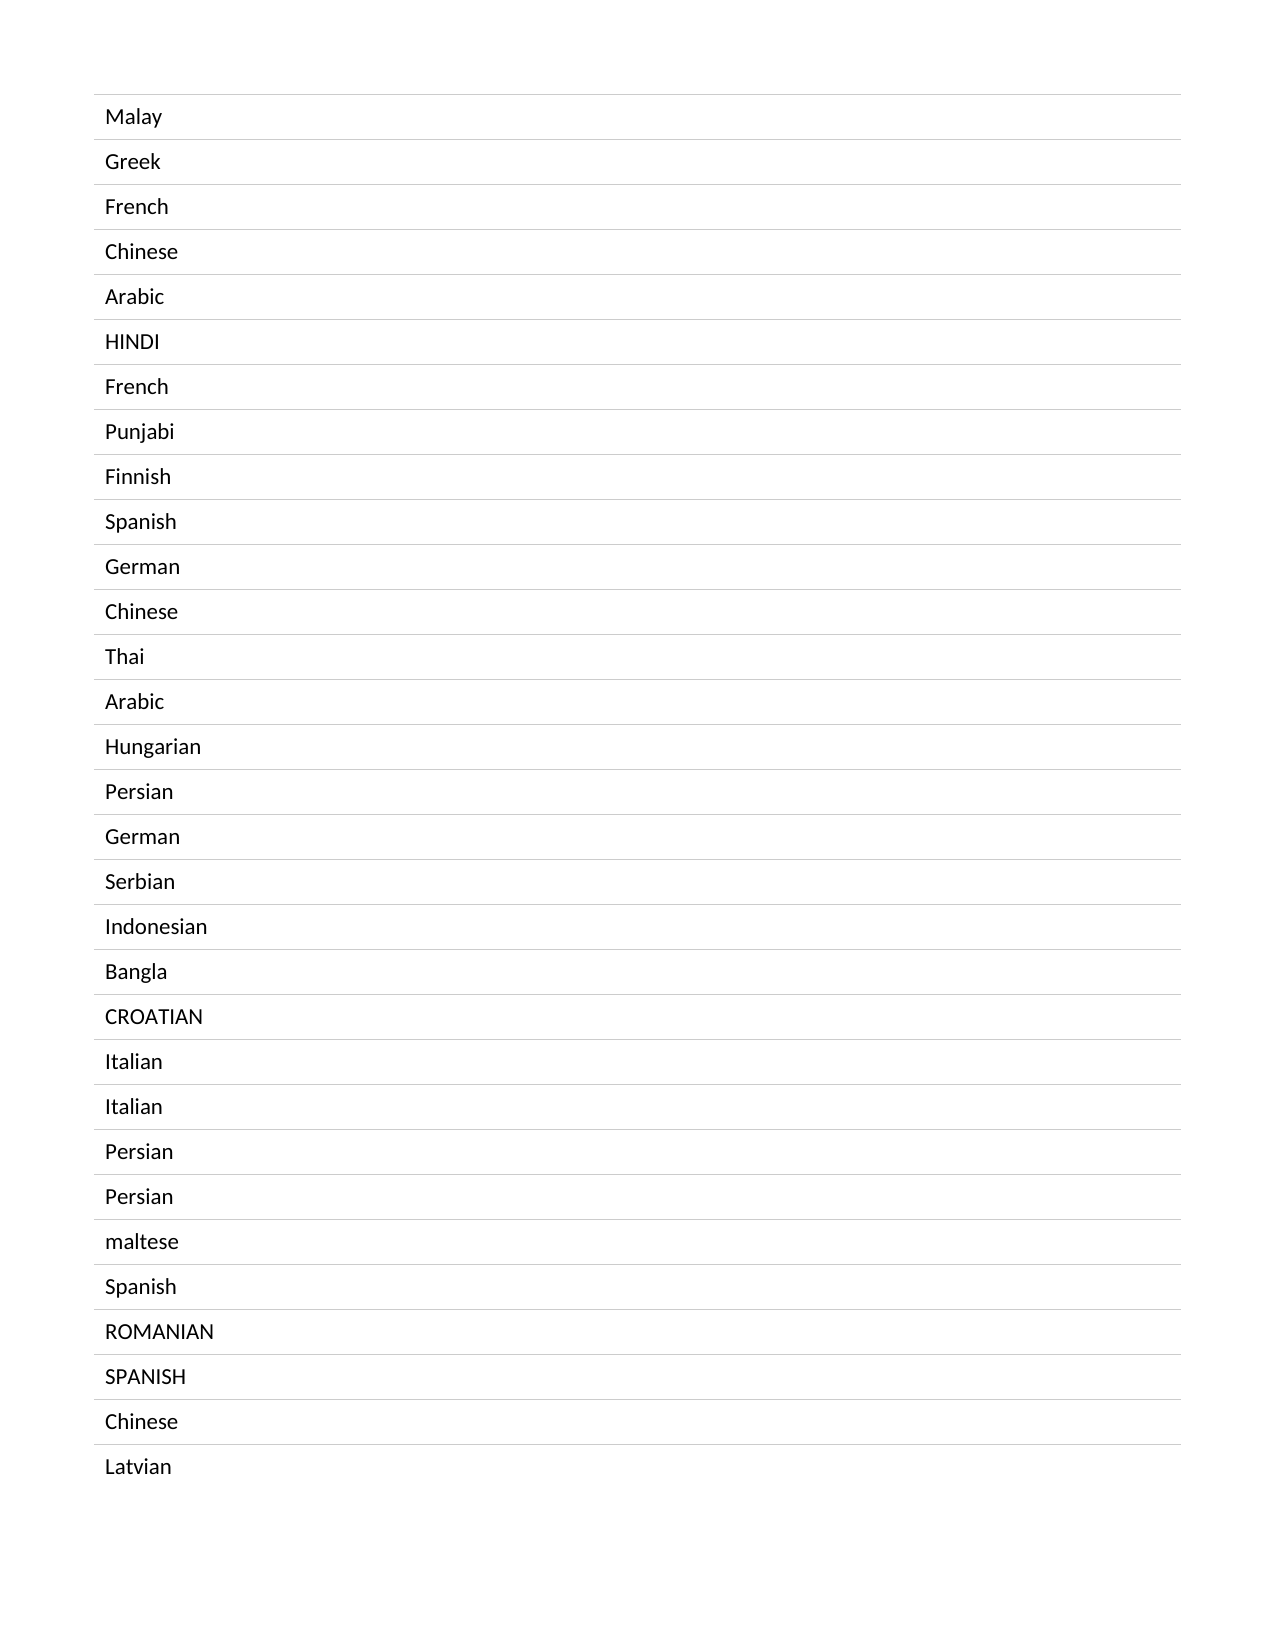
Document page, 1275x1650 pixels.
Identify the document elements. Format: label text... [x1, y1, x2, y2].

table_cell Serbian [94, 860, 1181, 904]
table_cell Chinese [94, 230, 1181, 274]
table_cell Indonesian [94, 905, 1181, 949]
table_cell Greek [94, 140, 1181, 184]
table_cell Hungarian [94, 725, 1181, 769]
table_cell Latvian [94, 1445, 1181, 1489]
table_cell Spanish [94, 1265, 1181, 1309]
table_cell German [94, 545, 1181, 589]
table_cell Arabic [94, 275, 1181, 319]
table_cell Punjabi [94, 410, 1181, 454]
table_cell French [94, 185, 1181, 229]
table_cell SPANISH [94, 1355, 1181, 1399]
table_cell German [94, 815, 1181, 859]
table_cell Spanish [94, 500, 1181, 544]
table_cell Chinese [94, 1400, 1181, 1444]
table_cell Bangla [94, 950, 1181, 994]
table_cell Italian [94, 1085, 1181, 1129]
table_cell ROMANIAN [94, 1310, 1181, 1354]
table_cell Thai [94, 635, 1181, 679]
table_cell Malay [94, 95, 1181, 139]
table_cell Italian [94, 1040, 1181, 1084]
table_cell Persian [94, 770, 1181, 814]
table_cell Chinese [94, 590, 1181, 634]
table_cell Arabic [94, 680, 1181, 724]
table_cell Persian [94, 1130, 1181, 1174]
table_cell HINDI [94, 320, 1181, 364]
table_cell CROATIAN [94, 995, 1181, 1039]
table_cell maltese [94, 1220, 1181, 1264]
table_cell French [94, 365, 1181, 409]
table_cell Finnish [94, 455, 1181, 499]
table_cell Persian [94, 1175, 1181, 1219]
